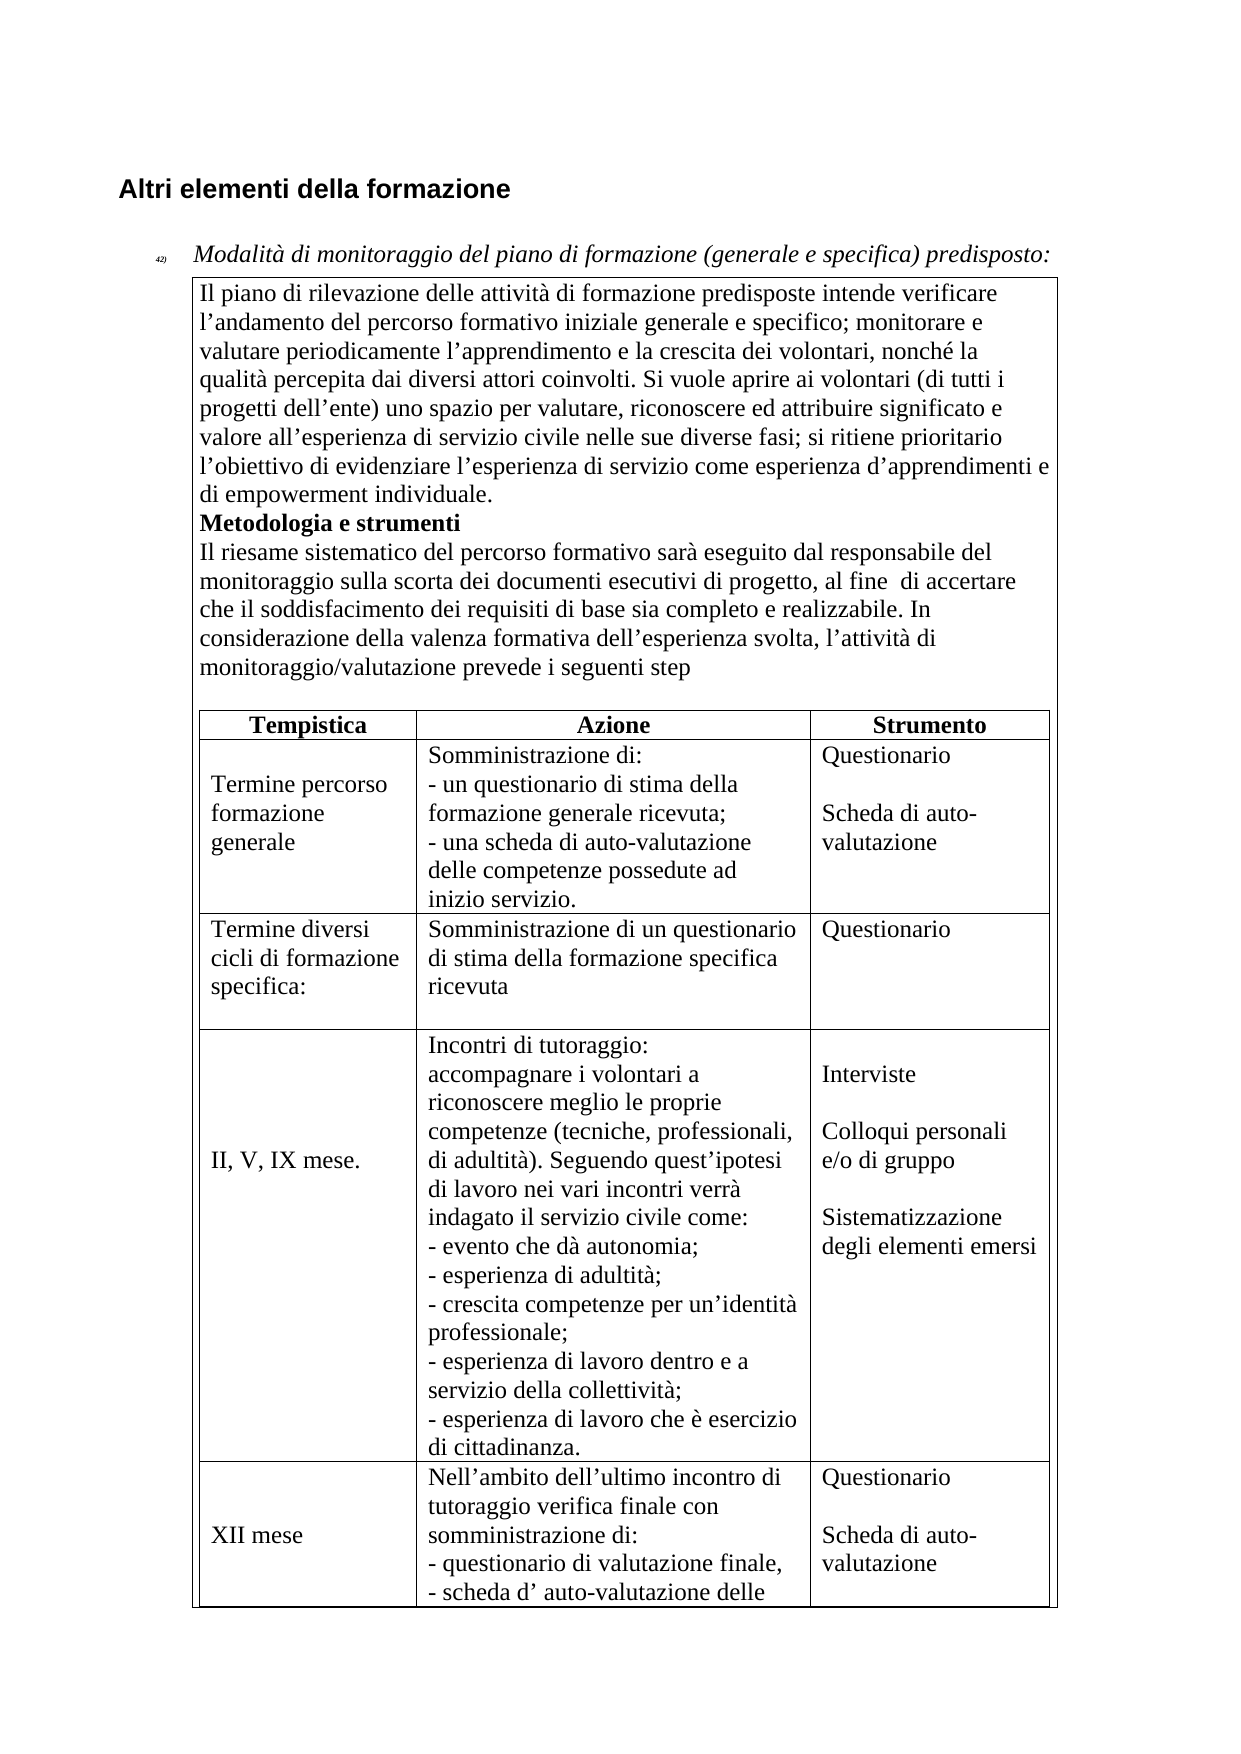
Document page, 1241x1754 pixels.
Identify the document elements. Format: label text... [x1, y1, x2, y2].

table_header Il piano di rilevazione delle attività di formazione predisposte intende verificare l’andamento del percorso formativo iniziale generale e specifico; monitorare e valutare periodicamente l’apprendimento e la crescita dei volontari, nonché la qualità percepita dai diversi attori coinvolti. Si vuole aprire ai volontari (di tutti i progetti dell’ente) uno spazio per valutare, riconoscere ed attribuire significato e valore all’esperienza di servizio civile nelle sue diverse fasi; si ritiene prioritario l’obiettivo di evidenziare l’esperienza di servizio come esperienza d’apprendimenti e di empowerment individuale. Metodologia e strumenti Il riesame sistematico del percorso formativo sarà eseguito dal responsabile del monitoraggio sulla scorta dei documenti esecutivi di progetto, al fine di accertare che il soddisfacimento dei requisiti di base sia completo e realizzabile. In considerazione della valenza formativa dell’esperienza svolta, l’attività di monitoraggio/valutazione prevede i seguenti step I dati quantitativi e qualitativi raccolti tramite i molteplici strumenti saranno oggetto d’analisi da parte dell’esperto di monitoraggio e dello staff di progetto, che provvederanno a restituire in modo organico riflessioni, sollecitazioni e proposte raccolte dai diversi interlocutori. L’attività di monitoraggio sarà, poi, descritta in un report finale a cura dell’esperto del monitoraggio. E’ previsto un piano di monitoraggio della Formazione Generale. Per l’attuazione dei progetti inseriti nel Piano provinciale del servizio civile volontario, è prevista la somministrazione ai giovani di tre Questionari per il monitoraggio della formazione generale, e precisamente: il 1° a conclusione dei moduli formativi della 1° Macroarea “Valori e identità del SCN”; il 2° a conclusione dei moduli formativi della 2° Macroarea “La cittadinanza attiva”; il 3° a conclusione dei moduli formativi della 3° Macroarea “Il giovane volontario nel sistema del SC”, comprendente anche la valutazione complessiva del percorso. I Questionari provvedono a valutare l’apprendimento di nuove conoscenze e competenze e verificano l’andamento del corso di formazione valutandone gli strumenti, le metodologie e i contenuti. I risultati di questo monitoraggio intendono essere usati all’interno del gruppo di lavoro composto da formatori accreditati e referenti degli enti per la formazione al fine di: migliorare il percorso formativo che il Co.Pr.E.S.C. offrirà a partire dalla successiva annualità di servizio civile volontario; valutare in itinere il percorso formativo e di crescita individuale dei volontari; restituire criticità e risorse agli enti aderenti rispetto alla relazione tra servizio civile, formazione generale e formazione specifica. E’ lasciata la facoltà al gruppo di lavoro composto dai formatori accreditati e dai referenti degli enti per la formazione di prevedere una differente periodicità nella somministrazione dei Questionari, se ritenuta più funzionale al perseguimento delle finalità sopra citate. Con l’impostazione dei Questionari si cerca di ottenere delle risposte semplici e univoche, per poter confrontare i risultati ed elaborare i dati in maniera completa. A questo proposito si utilizza, come legenda, una scala numerica da 1 a 4 dove: (1=per niente) (2=poco) (3=abbastanza) (4=molto), oppure la risposta chiusa (SI/NO). Le domande si suddividono in blocchi, ed ogni blocco corrisponde a una giornata di formazione generale (oltre a un blocco che riguarda la domanda finale sul corso nel suo complesso). Di seguito riportiamo gli strumenti scelti per effettuare il monitoraggio sui giovani, ovvero i tre Questionari da somministrare ai giovani partecipanti al percorso di formazione generale. QUESTIONARIO 1° MACROAREA DELLA FORMAZIONE GENERALE: QUESTIONARIO 2° MACROAREA DELLA FORMAZIONE GENERALE: QUESTIONARIO 3° MACROAREA DELLA FORMAZIONE GENERALE: [193, 278, 1057, 1607]
table_cell Somministrazione di: - un questionario di stima della formazione generale ricevuta; - una scheda di auto-valutazione delle competenze possedute ad inizio servizio. [417, 740, 810, 913]
table_cell Somministrazione di un questionario di stima della formazione specifica ricevuta [417, 914, 810, 1029]
table_cell Termine percorso formazione generale [200, 740, 416, 913]
table_cell Questionario [811, 914, 1049, 1029]
table_cell Nell’ambito dell’ultimo incontro di tutoraggio verifica finale con somministrazione di: - questionario di valutazione finale, - scheda d’ auto-valutazione delle [417, 1462, 810, 1606]
table_cell Incontri di tutoraggio: accompagnare i volontari a riconoscere meglio le proprie competenze (tecniche, professionali, di adultità). Seguendo quest’ipotesi di lavoro nei vari incontri verrà indagato il servizio civile come: - evento che dà autonomia; - esperienza di adultità; - crescita competenze per un’identità professionale; - esperienza di lavoro dentro e a servizio della collettività; - esperienza di lavoro che è esercizio di cittadinanza. [417, 1030, 810, 1461]
table_cell II, V, IX mese. [200, 1030, 416, 1461]
table_cell XII mese [200, 1462, 416, 1606]
table_cell Interviste Colloqui personali e/o di gruppo Sistematizzazione degli elementi emersi [811, 1030, 1049, 1461]
table_cell Termine diversi cicli di formazione specifica: [200, 914, 416, 1029]
table_header Strumento [811, 711, 1049, 739]
table_header Tempistica [200, 711, 416, 739]
table_cell Questionario Scheda di auto-valutazione [811, 740, 1049, 913]
table_cell Questionario Scheda di auto-valutazione [811, 1462, 1049, 1606]
list Modalità di monitoraggio del piano di formazione (generale e specifica) predisposto: [156, 239, 1063, 268]
subtitle Altri elementi della formazione [118, 173, 1063, 204]
table_header Azione [417, 711, 810, 739]
